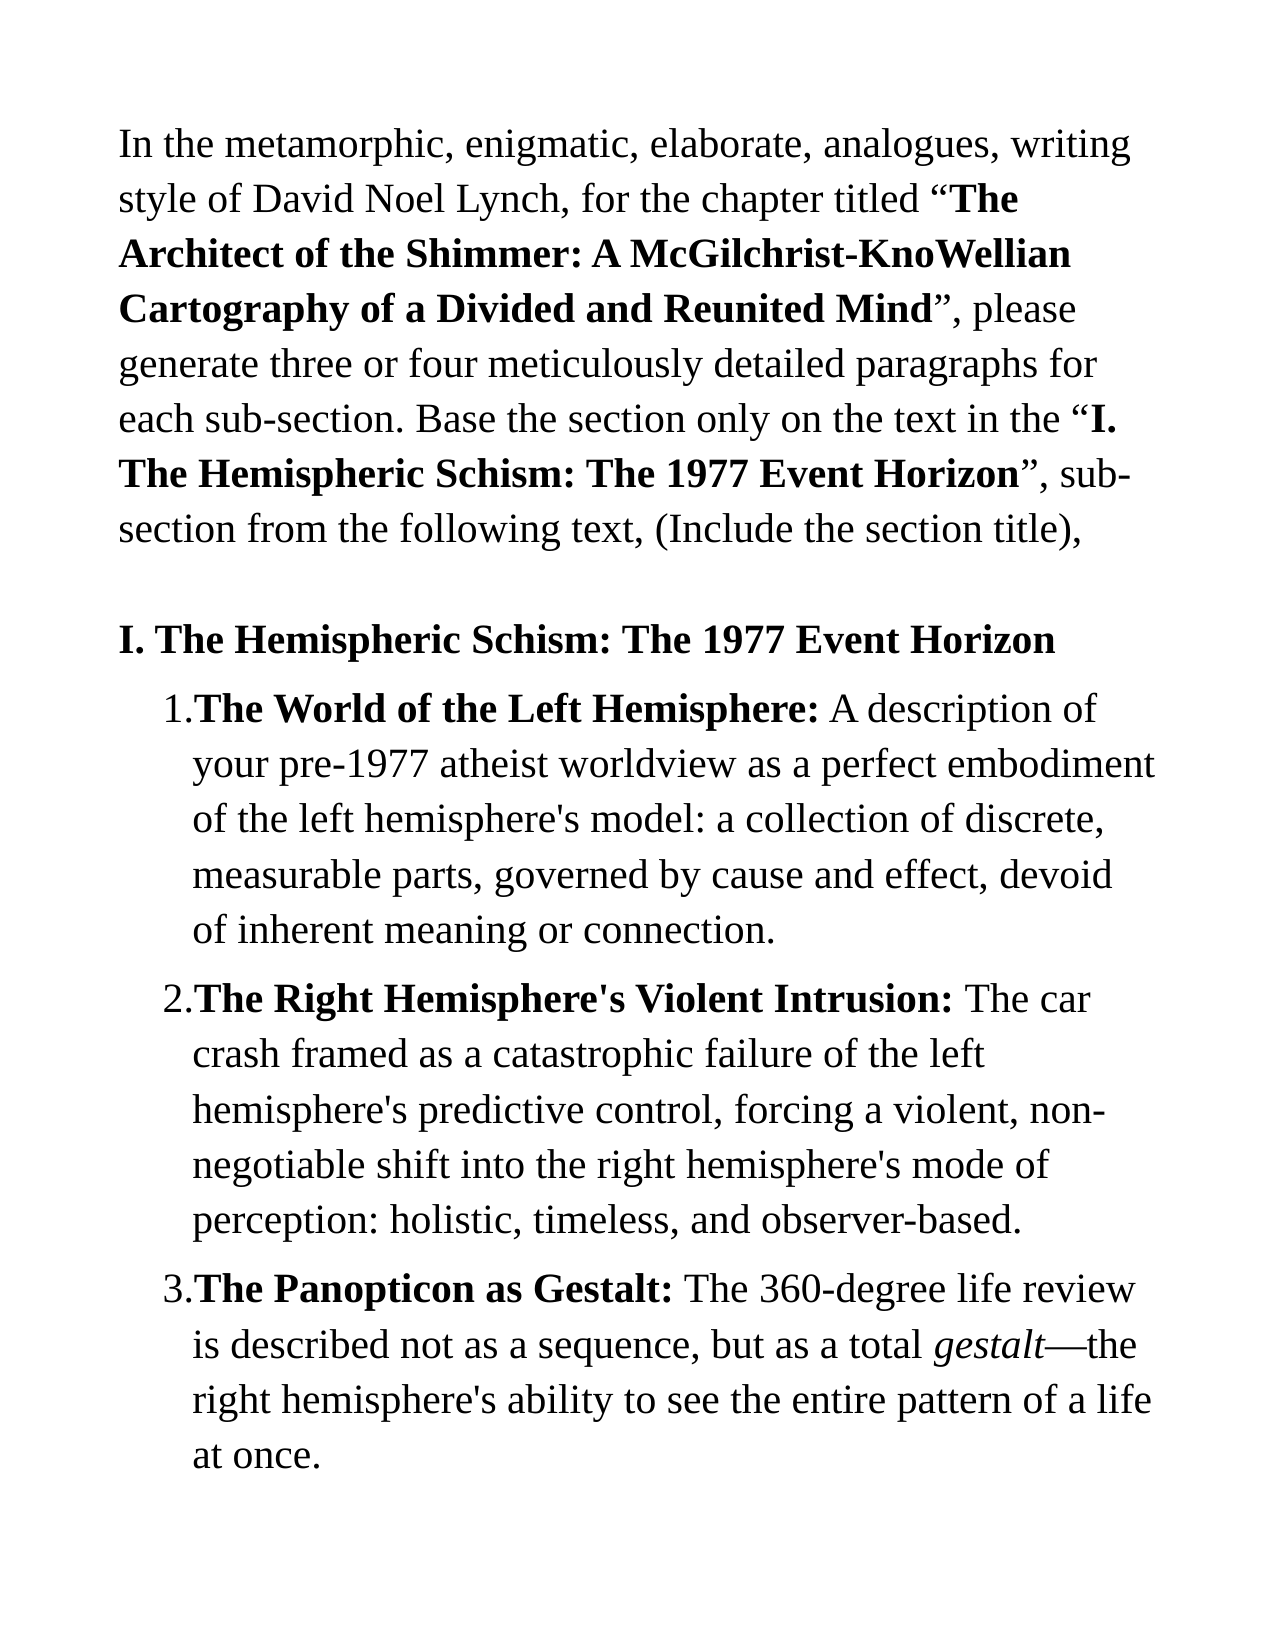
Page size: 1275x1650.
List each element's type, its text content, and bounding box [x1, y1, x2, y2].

list The World of the Left Hemisphere: A description of your pre-1977 atheist worldview as a perfect embodiment of the left hemisphere's model: a collection of discrete, measurable parts, governed by cause and effect, devoid of inherent meaning or connection. [162, 684, 1157, 952]
list The Right Hemisphere's Violent Intrusion: The car crash framed as a catastrophic failure of the left hemisphere's predictive control, forcing a violent, non-negotiable shift into the right hemisphere's mode of perception: holistic, timeless, and observer-based. [162, 974, 1157, 1242]
list The Panopticon as Gestalt: The 360-degree life review is described not as a sequence, but as a total gestalt—the right hemisphere's ability to see the entire pattern of a life at once. [162, 1264, 1157, 1477]
subtitle In the metamorphic, enigmatic, elaborate, analogues, writing style of David Noel Lynch, for the chapter titled “The Architect of the Shimmer: A McGilchrist-KnoWellian Cartography of a Divided and Reunited Mind”, please generate three or four meticulously detailed paragraphs for each sub-section. Base the section only on the text in the “I. The Hemispheric Schism: The 1977 Event Horizon”, sub-section from the following text, (Include the section title), I. The Hemispheric Schism: The 1977 Event Horizon [118, 118, 1157, 662]
